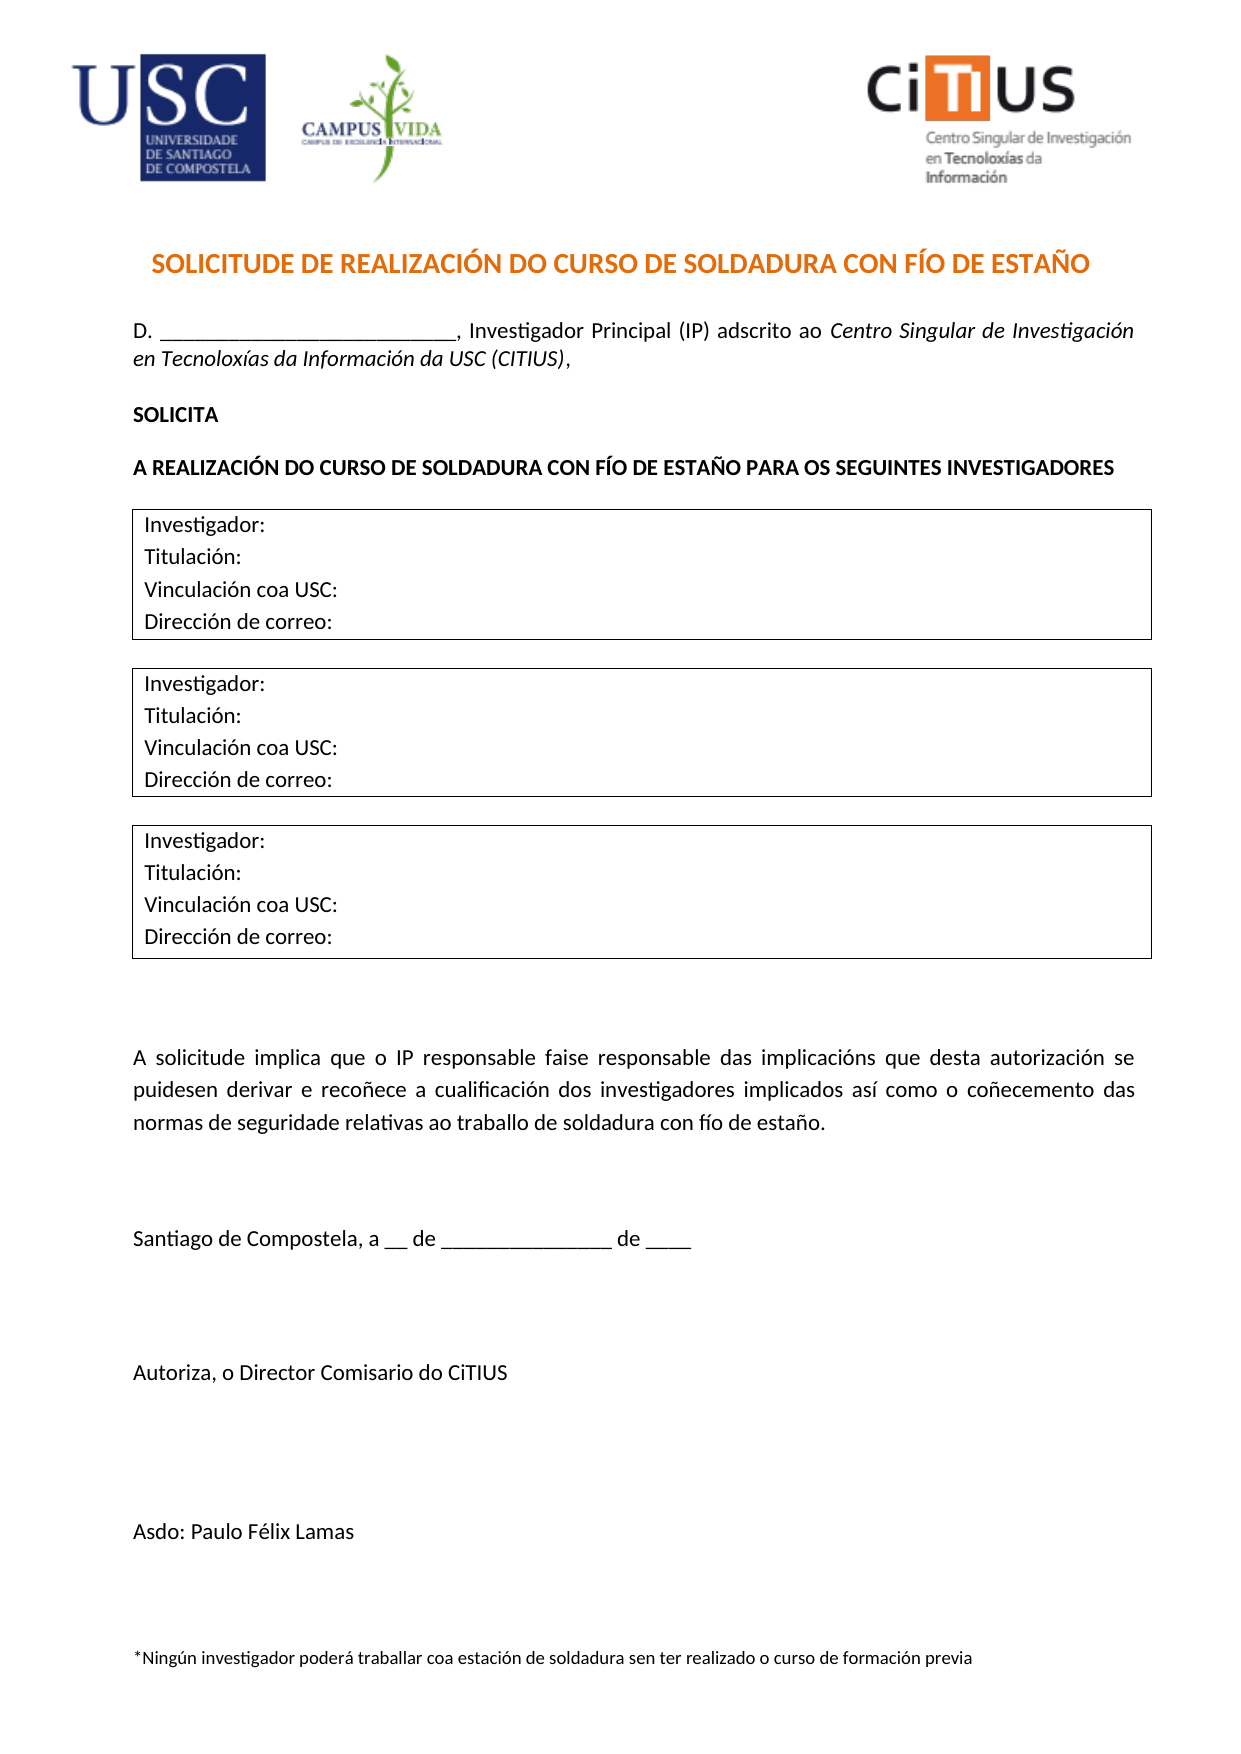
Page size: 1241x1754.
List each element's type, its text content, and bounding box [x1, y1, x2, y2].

table_header Investigador: Titulación: Vinculación coa USC: Dirección de correo: [133, 669, 1151, 796]
table_header Investigador: Titulación: Vinculación coa USC: Dirección de correo: [133, 826, 1151, 958]
text Asdo: Paulo Félix Lamas [133, 1517, 1137, 1545]
text SOLICITA [133, 400, 1137, 428]
text A REALIZACIÓN DO CURSO DE SOLDADURA CON FÍO DE ESTAÑO PARA OS SEGUINTES INVESTIGADORES [133, 453, 1137, 481]
text D. __________________________, Investigador Principal (IP) adscrito ao Centro Singular de Investigación en Tecnoloxías da Información da USC (CITIUS), [133, 316, 1137, 372]
table_header Investigador: Titulación: Vinculación coa USC: Dirección de correo: [133, 510, 1151, 639]
text A solicitude implica que o IP responsable faise responsable das implicacións que desta autorización se puidesen derivar e recoñece a cualificación dos investigadores implicados así como o coñecemento das normas de seguridade relativas ao traballo de soldadura con fío de estaño. [133, 1043, 1137, 1136]
text SOLICITUDE DE REALIZACIÓN DO CURSO DE SOLDADURA CON FÍO DE ESTAÑO [118, 245, 1137, 281]
text Autoriza, o Director Comisario do CiTIUS [133, 1358, 1137, 1386]
text Santiago de Compostela, a __ de _______________ de ____ [133, 1224, 1137, 1252]
